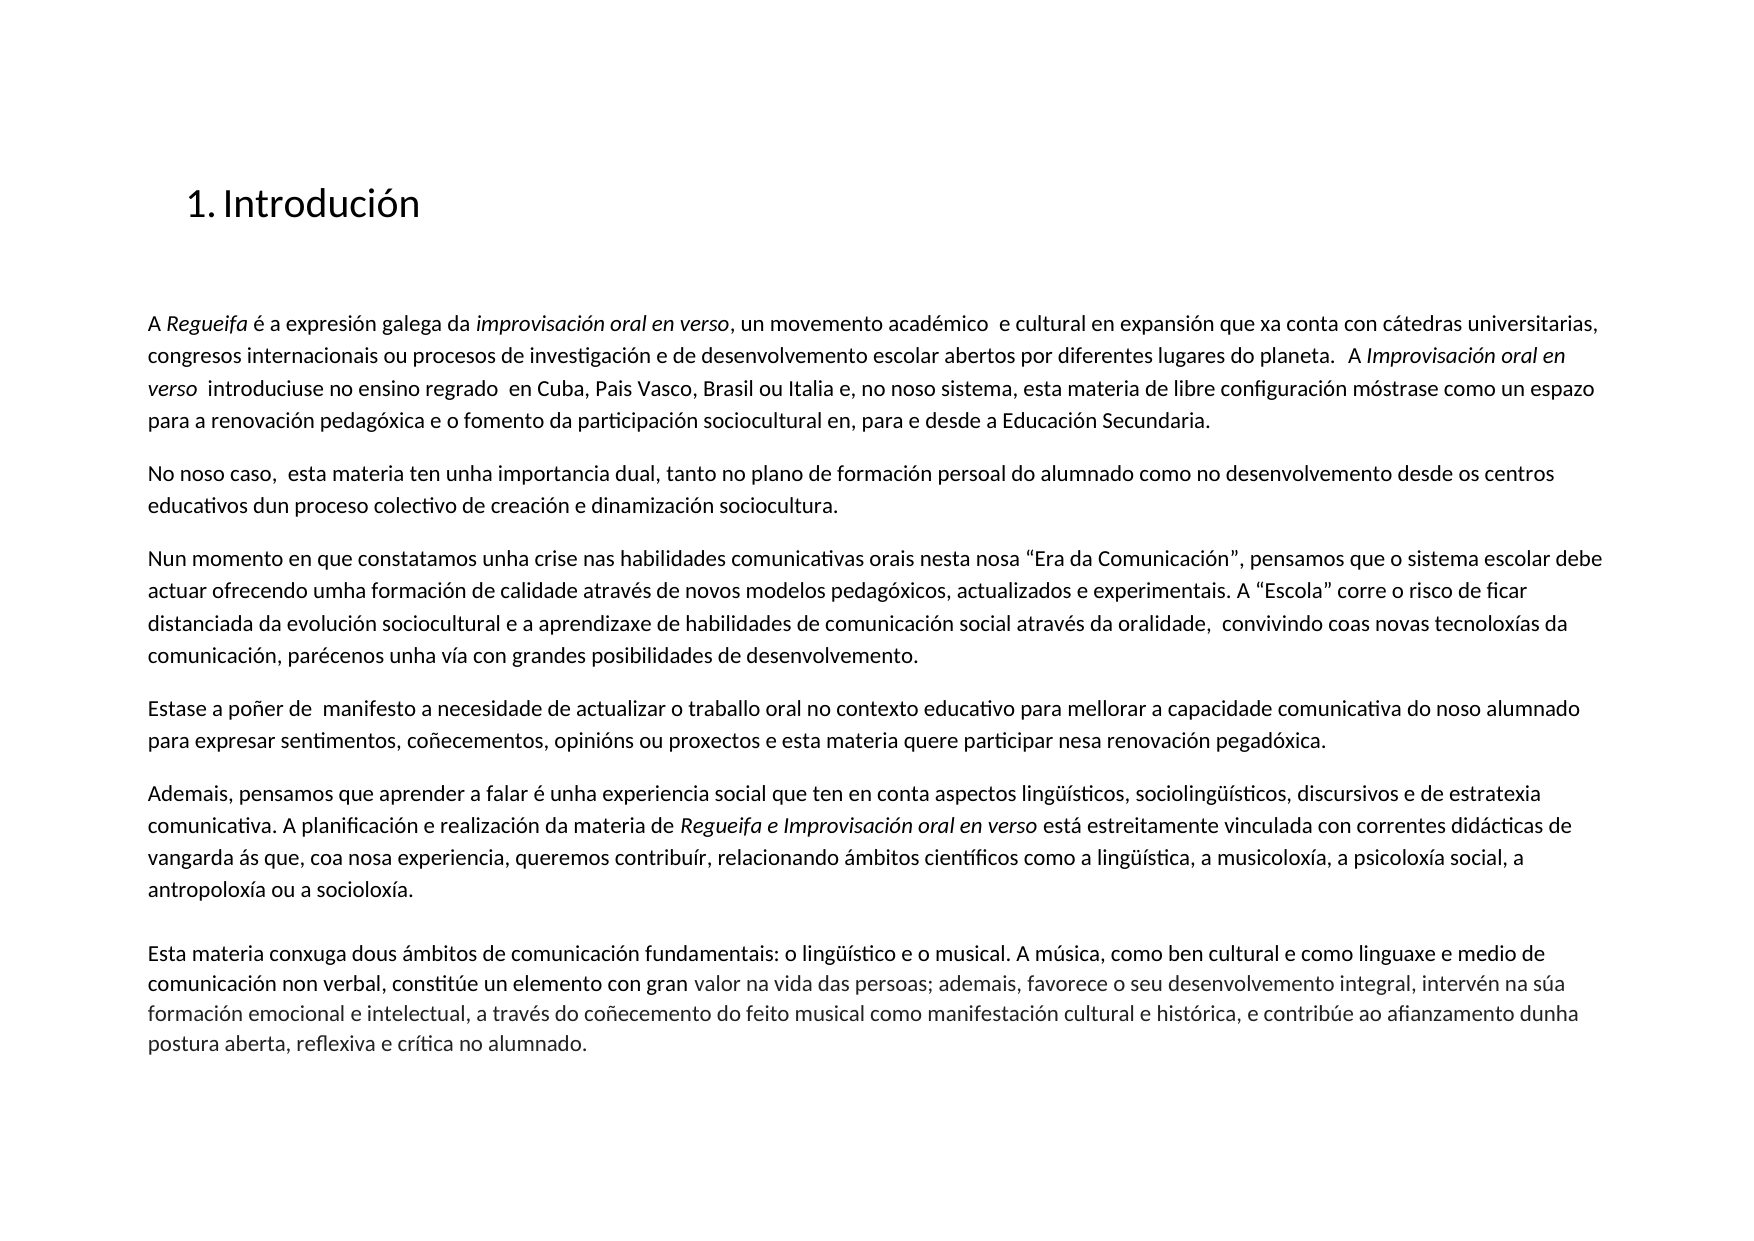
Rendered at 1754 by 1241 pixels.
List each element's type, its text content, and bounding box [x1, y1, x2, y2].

text Estase a poñer de manifesto a necesidade de actualizar o traballo oral no contexto educativo para mellorar a capacidade comunicativa do noso alumnado para expresar sentimentos, coñecementos, opinións ou proxectos e esta materia quere participar nesa renovación pegadóxica. [148, 694, 1606, 754]
text No noso caso, esta materia ten unha importancia dual, tanto no plano de formación persoal do alumnado como no desenvolvemento desde os centros educativos dun proceso colectivo de creación e dinamización sociocultura. [148, 459, 1606, 519]
text Esta materia conxuga dous ámbitos de comunicación fundamentais: o lingüístico e o musical. A música, como ben cultural e como linguaxe e medio de comunicación non verbal, constitúe un elemento con gran valor na vida das persoas; ademais, favorece o seu desenvolvemento integral, intervén na súa formación emocional e intelectual, a través do coñecemento do feito musical como manifestación cultural e histórica, e contribúe ao afianzamento dunha postura aberta, reflexiva e crítica no alumnado. [148, 937, 1606, 1057]
text Ademais, pensamos que aprender a falar é unha experiencia social que ten en conta aspectos lingüísticos, sociolingüísticos, discursivos e de estratexia comunicativa. A planificación e realización da materia de Regueifa e Improvisación oral en verso está estreitamente vinculada con correntes didácticas de vangarda ás que, coa nosa experiencia, queremos contribuír, relacionando ámbitos científicos como a lingüística, a musicoloxía, a psicoloxía social, a antropoloxía ou a socioloxía. [148, 779, 1606, 904]
text A Regueifa é a expresión galega da improvisación oral en verso, un movemento académico e cultural en expansión que xa conta con cátedras universitarias, congresos internacionais ou procesos de investigación e de desenvolvemento escolar abertos por diferentes lugares do planeta. A Improvisación oral en verso introduciuse no ensino regrado en Cuba, Pais Vasco, Brasil ou Italia e, no noso sistema, esta materia de libre configuración móstrase como un espazo para a renovación pedagóxica e o fomento da participación sociocultural en, para e desde a Educación Secundaria. [148, 309, 1606, 434]
list Introdución [185, 177, 1606, 228]
text Nun momento en que constatamos unha crise nas habilidades comunicativas orais nesta nosa “Era da Comunicación”, pensamos que o sistema escolar debe actuar ofrecendo umha formación de calidade através de novos modelos pedagóxicos, actualizados e experimentais. A “Escola” corre o risco de ficar distanciada da evolución sociocultural e a aprendizaxe de habilidades de comunicación social através da oralidade, convivindo coas novas tecnoloxías da comunicación, parécenos unha vía con grandes posibilidades de desenvolvemento. [148, 544, 1606, 669]
